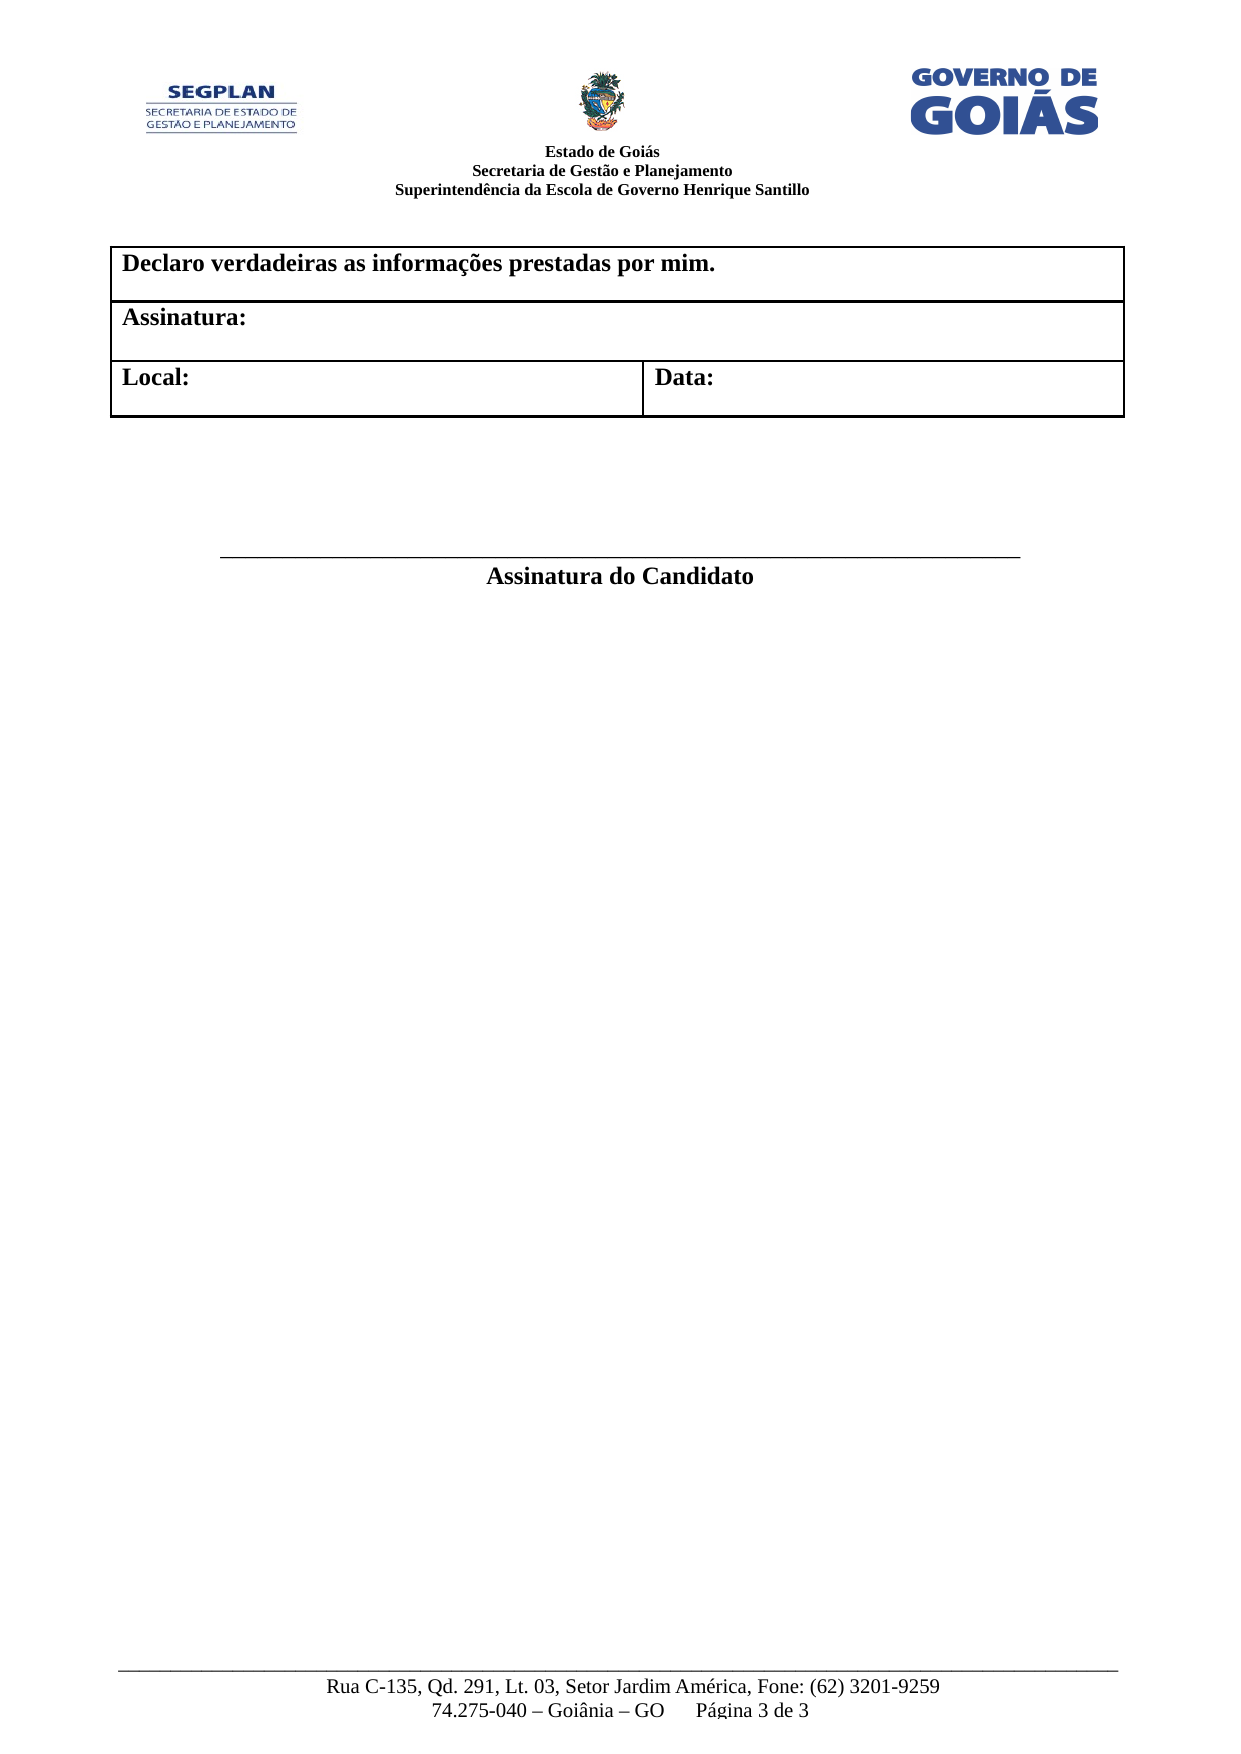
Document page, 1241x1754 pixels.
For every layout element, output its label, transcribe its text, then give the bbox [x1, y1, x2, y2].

text ________________________________________________________________ [118, 532, 1122, 561]
picture [910, 68, 1098, 135]
table_cell Data: [644, 362, 1123, 415]
table_cell Local: [112, 362, 642, 415]
text Assinatura do Candidato [118, 561, 1122, 590]
table_cell Assinatura: [112, 303, 1123, 360]
table_header Declaro verdadeiras as informações prestadas por mim. [112, 248, 1123, 300]
picture [146, 68, 304, 144]
picture [575, 68, 630, 133]
